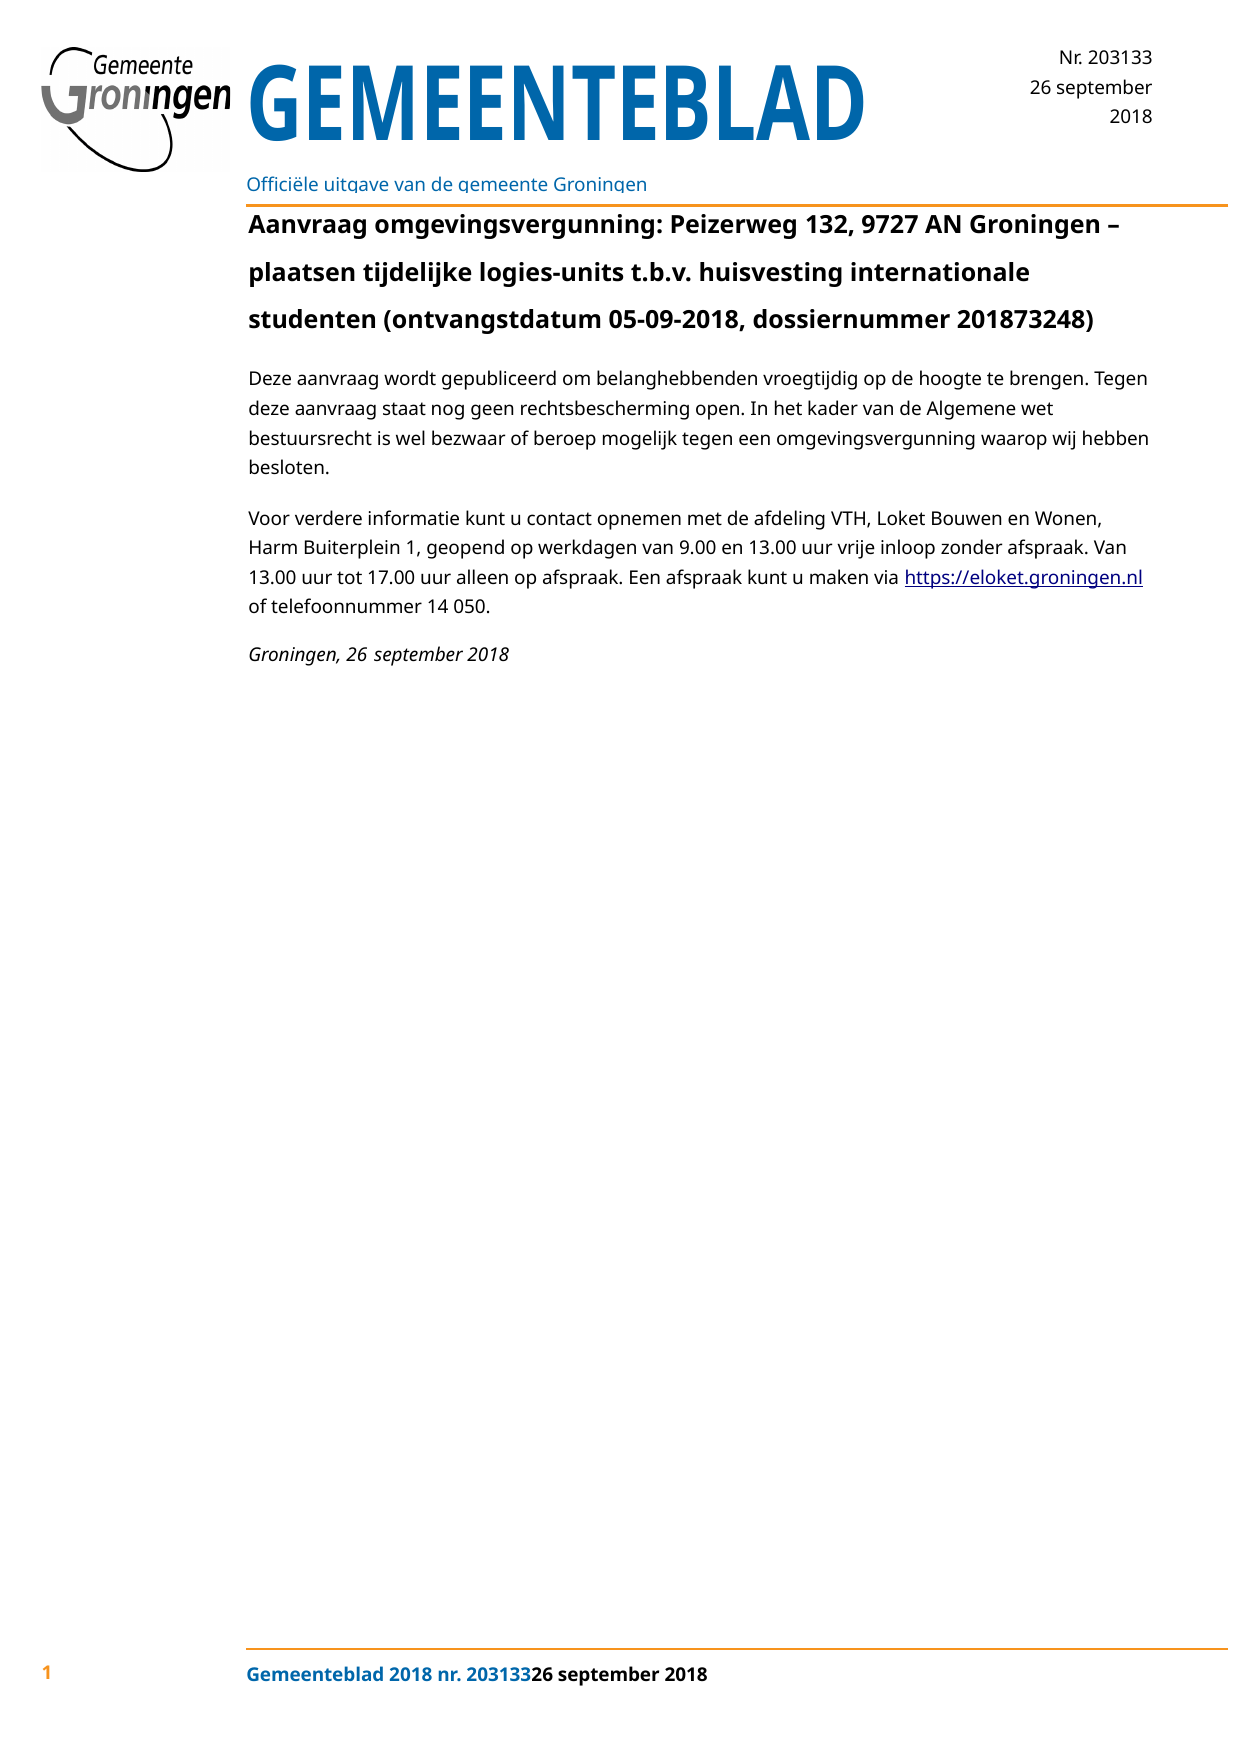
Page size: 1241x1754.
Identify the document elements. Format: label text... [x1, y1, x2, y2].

text Groningen, 26 september 2018 [248, 641, 1152, 667]
picture [41, 47, 231, 172]
text Aanvraag omgevingsvergunning: Peizerweg 132, 9727 AN Groningen – plaatsen tijdelijke logies-units t.b.v. huisvesting internationale studenten (ontvangstdatum 05-09-2018, dossiernummer 201873248) [248, 207, 1152, 336]
text Deze aanvraag wordt gepubliceerd om belanghebbenden vroegtijdig op de hoogte te brengen. Tegen deze aanvraag staat nog geen rechtsbescherming open. In het kader van de Algemene wet bestuursrecht is wel bezwaar of beroep mogelijk tegen een omgevingsvergunning waarop wij hebben besloten. [248, 366, 1152, 480]
text Voor verdere informatie kunt u contact opnemen met de afdeling VTH, Loket Bouwen en Wonen, Harm Buiterplein 1, geopend op werkdagen van 9.00 en 13.00 uur vrije inloop zonder afspraak. Van 13.00 uur tot 17.00 uur alleen op afspraak. Een afspraak kunt u maken via https://eloket.groningen.nl of telefoonnummer 14 050. [248, 505, 1152, 619]
